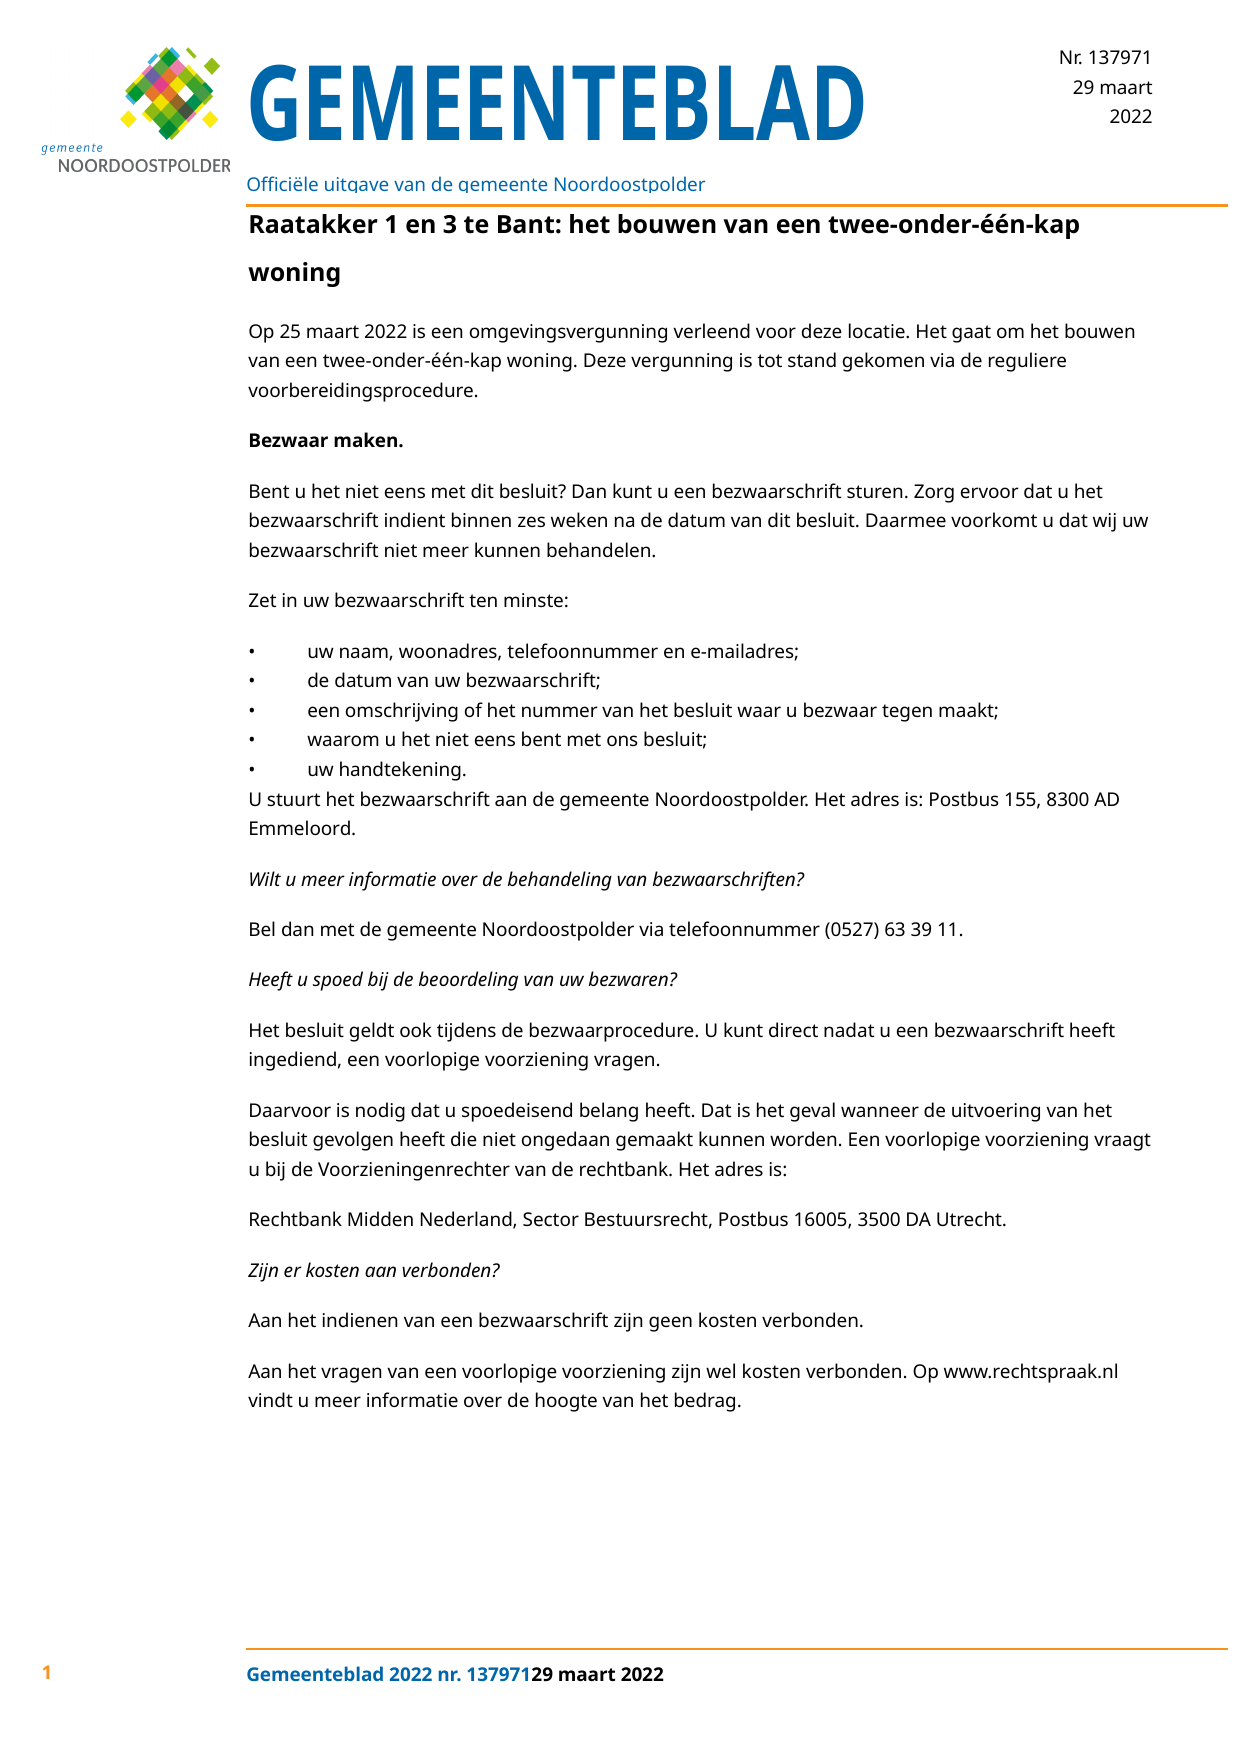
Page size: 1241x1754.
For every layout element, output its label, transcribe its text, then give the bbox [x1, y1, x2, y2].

text Bezwaar maken. [248, 427, 1152, 453]
text Heeft u spoed bij de beoordeling van uw bezwaren? [248, 967, 1152, 992]
text Rechtbank Midden Nederland, Sector Bestuursrecht, Postbus 16005, 3500 DA Utrecht. [248, 1207, 1152, 1232]
list waarom u het niet eens bent met ons besluit; [248, 727, 1152, 752]
picture [41, 47, 231, 172]
text Daarvoor is nodig dat u spoedeisend belang heeft. Dat is het geval wanneer de uitvoering van het besluit gevolgen heeft die niet ongedaan gemaakt kunnen worden. Een voorlopige voorziening vraagt u bij de Voorzieningenrechter van de rechtbank. Het adres is: [248, 1097, 1152, 1182]
list uw handtekening. [248, 756, 1152, 782]
text Aan het indienen van een bezwaarschrift zijn geen kosten verbonden. [248, 1307, 1152, 1333]
text Aan het vragen van een voorlopige voorziening zijn wel kosten verbonden. Op www.rechtspraak.nl vindt u meer informatie over de hoogte van het bedrag. [248, 1358, 1152, 1413]
text Zet in uw bezwaarschrift ten minste: [248, 587, 1152, 613]
text Op 25 maart 2022 is een omgevingsvergunning verleend voor deze locatie. Het gaat om het bouwen van een twee-onder-één-kap woning. Deze vergunning is tot stand gekomen via de reguliere voorbereidingsprocedure. [248, 318, 1152, 403]
list uw naam, woonadres, telefoonnummer en e-mailadres; [248, 638, 1152, 664]
text Bel dan met de gemeente Noordoostpolder via telefoonnummer (0527) 63 39 11. [248, 916, 1152, 942]
text Raatakker 1 en 3 te Bant: het bouwen van een twee-onder-één-kap woning [248, 207, 1152, 288]
text Het besluit geldt ook tijdens de bezwaarprocedure. U kunt direct nadat u een bezwaarschrift heeft ingediend, een voorlopige voorziening vragen. [248, 1017, 1152, 1072]
text U stuurt het bezwaarschrift aan de gemeente Noordoostpolder. Het adres is: Postbus 155, 8300 AD Emmeloord. [248, 786, 1152, 841]
list de datum van uw bezwaarschrift; [248, 667, 1152, 693]
text Wilt u meer informatie over de behandeling van bezwaarschriften? [248, 866, 1152, 892]
text Bent u het niet eens met dit besluit? Dan kunt u een bezwaarschrift sturen. Zorg ervoor dat u het bezwaarschrift indient binnen zes weken na de datum van dit besluit. Daarmee voorkomt u dat wij uw bezwaarschrift niet meer kunnen behandelen. [248, 478, 1152, 563]
list een omschrijving of het nummer van het besluit waar u bezwaar tegen maakt; [248, 697, 1152, 723]
text Zijn er kosten aan verbonden? [248, 1257, 1152, 1283]
